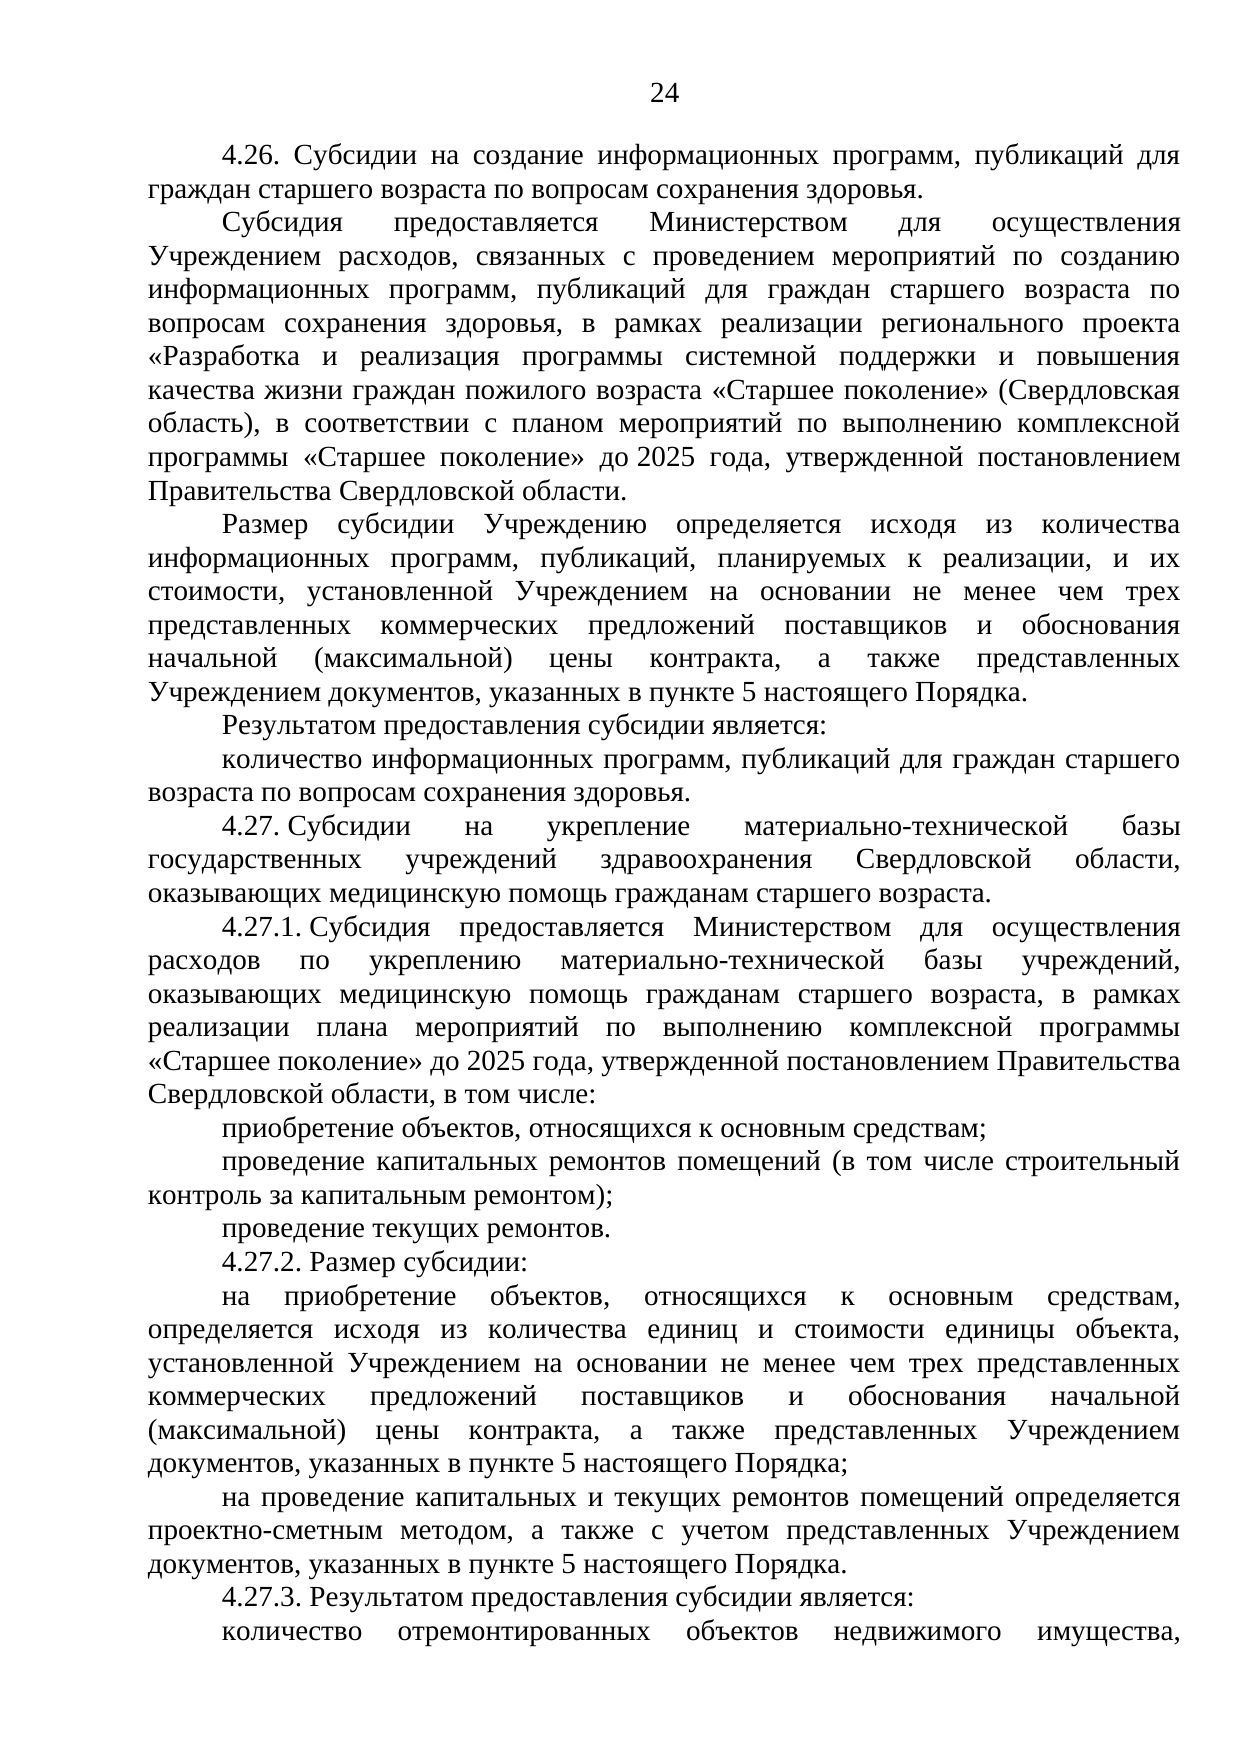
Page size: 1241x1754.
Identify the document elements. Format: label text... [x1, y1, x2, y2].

text количество информационных программ, публикаций для граждан старшего возраста по вопросам сохранения здоровья. [148, 741, 1181, 808]
text Результатом предоставления субсидии является: [148, 707, 1181, 741]
text проведение текущих ремонтов. [148, 1211, 1181, 1244]
text 4.26. Субсидии на создание информационных программ, публикаций для граждан старшего возраста по вопросам сохранения здоровья. [148, 137, 1181, 204]
text приобретение объектов, относящихся к основным средствам; [148, 1110, 1181, 1143]
text 4.27.3. Результатом предоставления субсидии является: [148, 1579, 1181, 1613]
text 4.27.2. Размер субсидии: [148, 1244, 1181, 1278]
text 4.27. Субсидии на укрепление материально-технической базы государственных учреждений здравоохранения Свердловской области, оказывающих медицинскую помощь гражданам старшего возраста. [148, 808, 1181, 909]
text Субсидия предоставляется Министерством для осуществления Учреждением расходов, связанных с проведением мероприятий по созданию информационных программ, публикаций для граждан старшего возраста по вопросам сохранения здоровья, в рамках реализации регионального проекта «Разработка и реализация программы системной поддержки и повышения качества жизни граждан пожилого возраста «Старшее поколение» (Свердловская область), в соответствии с планом мероприятий по выполнению комплексной программы «Старшее поколение» до 2025 года, утвержденной постановлением Правительства Свердловской области. [148, 204, 1181, 506]
text на проведение капитальных и текущих ремонтов помещений определяется проектно-сметным методом, а также с учетом представленных Учреждением документов, указанных в пункте 5 настоящего Порядка. [148, 1479, 1181, 1579]
text 4.27.1. Субсидия предоставляется Министерством для осуществления расходов по укреплению материально-технической базы учреждений, оказывающих медицинскую помощь гражданам старшего возраста, в рамках реализации плана мероприятий по выполнению комплексной программы «Старшее поколение» до 2025 года, утвержденной постановлением Правительства Свердловской области, в том числе: [148, 909, 1181, 1110]
text на приобретение объектов, относящихся к основным средствам, определяется исходя из количества единиц и стоимости единицы объекта, установленной Учреждением на основании не менее чем трех представленных коммерческих предложений поставщиков и обоснования начальной (максимальной) цены контракта, а также представленных Учреждением документов, указанных в пункте 5 настоящего Порядка; [148, 1278, 1181, 1479]
text проведение капитальных ремонтов помещений (в том числе строительный контроль за капитальным ремонтом); [148, 1143, 1181, 1211]
text количество отремонтированных объектов недвижимого имущества, [148, 1613, 1181, 1647]
text Размер субсидии Учреждению определяется исходя из количества информационных программ, публикаций, планируемых к реализации, и их стоимости, установленной Учреждением на основании не менее чем трех представленных коммерческих предложений поставщиков и обоснования начальной (максимальной) цены контракта, а также представленных Учреждением документов, указанных в пункте 5 настоящего Порядка. [148, 506, 1181, 707]
